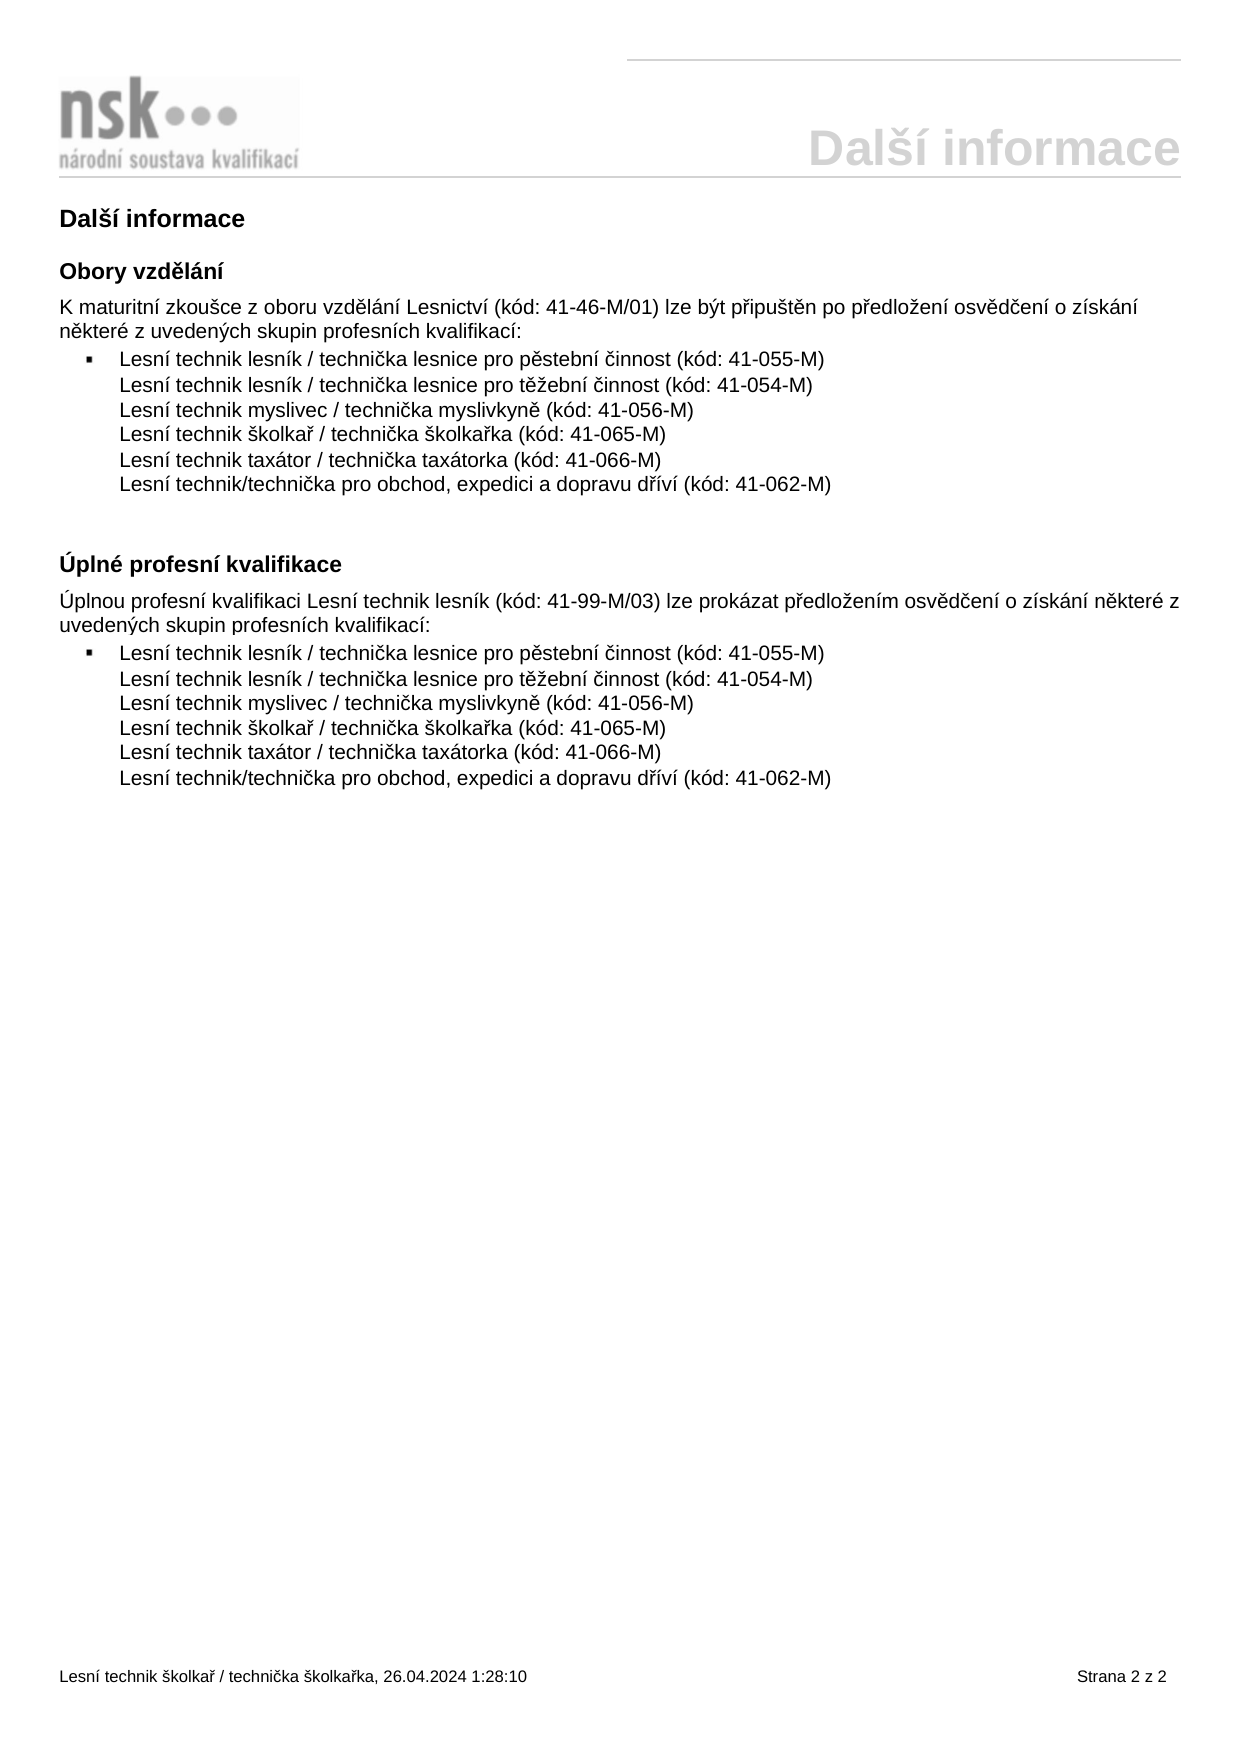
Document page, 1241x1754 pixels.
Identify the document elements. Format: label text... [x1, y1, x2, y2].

table_cell [119, 343, 482, 347]
table_cell [482, 497, 619, 528]
table_cell [861, 529, 1167, 541]
table_cell [627, 236, 861, 248]
table_cell [482, 343, 619, 347]
table_cell [619, 497, 627, 528]
table_cell [482, 1123, 619, 1391]
table_cell [119, 1391, 482, 1658]
table_cell [1167, 497, 1181, 528]
table_cell [482, 635, 619, 641]
table_cell Lesní technik školkař / technička školkařka, 26.04.2024 1:28:10 [59, 1658, 861, 1694]
table_cell [619, 529, 627, 541]
table_cell [59, 635, 119, 641]
table_cell [1167, 343, 1181, 347]
table_cell [1167, 1658, 1181, 1694]
table_cell Lesní technik taxátor / technička taxátorka (kód: 41-066-M) [119, 448, 1181, 472]
table_cell [482, 171, 619, 176]
table_cell [59, 529, 119, 541]
table_cell Další informace [627, 61, 1181, 176]
table_cell Lesní technik lesník / technička lesnice pro pěstební činnost (kód: 41-055-M) [119, 347, 1181, 373]
table_cell [627, 343, 861, 347]
table_cell [861, 823, 1167, 1122]
table_cell [59, 171, 119, 176]
table_cell [1167, 236, 1181, 248]
table_cell [627, 789, 861, 822]
table_cell [59, 1391, 119, 1658]
table_cell [627, 635, 861, 641]
table_cell [482, 529, 619, 541]
table_cell [59, 373, 119, 398]
table_cell Další informace [59, 200, 1181, 236]
table_cell [59, 740, 119, 765]
table_cell Úplnou profesní kvalifikaci Lesní technik lesník (kód: 41-99-M/03) lze prokázat předložením osvědčení o získání některé z uvedených skupin profesních kvalifikací: [59, 589, 1181, 635]
table_cell [627, 529, 861, 541]
table_cell [59, 690, 119, 716]
table_cell [861, 1391, 1167, 1658]
picture [59, 641, 119, 665]
table_cell [1167, 635, 1181, 641]
table_cell [119, 529, 482, 541]
table_cell [627, 1391, 861, 1658]
table_cell [1167, 823, 1181, 1122]
table_cell [59, 765, 119, 789]
table_cell Lesní technik taxátor / technička taxátorka (kód: 41-066-M) [119, 740, 1181, 765]
table_cell [59, 472, 119, 497]
table_cell [119, 823, 482, 1122]
table_cell [482, 194, 619, 200]
table_cell Lesní technik myslivec / technička myslivkyně (kód: 41-056-M) [119, 398, 1181, 422]
picture [59, 347, 119, 372]
table_cell [59, 666, 119, 690]
table_cell Lesní technik myslivec / technička myslivkyně (kód: 41-056-M) [119, 690, 1181, 716]
table_cell [482, 236, 619, 248]
table_cell [619, 635, 627, 641]
table_cell Lesní technik lesník / technička lesnice pro těžební činnost (kód: 41-054-M) [119, 666, 1181, 690]
table_cell [861, 343, 1167, 347]
table_cell [59, 236, 119, 248]
table_cell [59, 497, 119, 528]
table_cell [619, 170, 627, 176]
table_cell [59, 422, 119, 448]
table_cell [1167, 529, 1181, 541]
table_cell Obory vzdělání [59, 248, 1181, 295]
picture [58, 59, 620, 171]
table_cell [627, 497, 861, 528]
table_cell [619, 1391, 627, 1658]
table_cell [627, 1123, 861, 1391]
table_cell [59, 398, 119, 422]
table_cell [619, 194, 627, 200]
table_cell [861, 194, 1167, 200]
table_cell [1167, 1391, 1181, 1658]
table_cell [59, 178, 1181, 194]
table_cell Lesní technik školkař / technička školkařka (kód: 41-065-M) [119, 422, 1181, 448]
table_cell [861, 497, 1167, 528]
table_cell Lesní technik/technička pro obchod, expedici a dopravu dříví (kód: 41-062-M) [119, 472, 1181, 497]
table_cell [861, 635, 1167, 641]
table_cell Lesní technik lesník / technička lesnice pro těžební činnost (kód: 41-054-M) [119, 373, 1181, 398]
table_cell [119, 236, 482, 248]
table_cell [1167, 789, 1181, 822]
table_cell Úplné profesní kvalifikace [59, 541, 1181, 588]
table_cell Strana 2 z 2 [861, 1658, 1167, 1694]
table_cell [482, 789, 619, 822]
table_cell [861, 236, 1167, 248]
table_cell [627, 194, 861, 200]
table_cell [620, 59, 627, 170]
table_cell [119, 497, 482, 528]
table_cell [861, 1123, 1167, 1391]
table_cell [119, 1123, 482, 1391]
table_cell [861, 789, 1167, 822]
table_cell [1167, 1123, 1181, 1391]
table_cell [619, 236, 627, 248]
table_cell [59, 823, 119, 1122]
table_cell [59, 343, 119, 347]
table_cell Lesní technik lesník / technička lesnice pro pěstební činnost (kód: 41-055-M) [119, 641, 1181, 666]
table_cell [482, 1391, 619, 1658]
table_cell [59, 448, 119, 472]
table_cell [119, 635, 482, 641]
table_cell Lesní technik školkař / technička školkařka (kód: 41-065-M) [119, 716, 1181, 740]
table_cell [119, 171, 482, 176]
table_cell [59, 789, 119, 822]
table_cell [59, 716, 119, 740]
table_cell [619, 1123, 627, 1391]
table_cell [59, 1123, 119, 1391]
table_cell [627, 823, 861, 1122]
table_cell [1167, 194, 1181, 200]
table_cell K maturitní zkoušce z oboru vzdělání Lesnictví (kód: 41-46-M/01) lze být připuštěn po předložení osvědčení o získání některé z uvedených skupin profesních kvalifikací: [59, 295, 1181, 343]
table_cell [482, 823, 619, 1122]
table_cell [119, 194, 482, 200]
table_cell [59, 194, 119, 200]
table_cell Lesní technik/technička pro obchod, expedici a dopravu dříví (kód: 41-062-M) [119, 765, 1181, 789]
table_cell [619, 823, 627, 1122]
table_cell [619, 789, 627, 822]
table_cell [119, 789, 482, 822]
